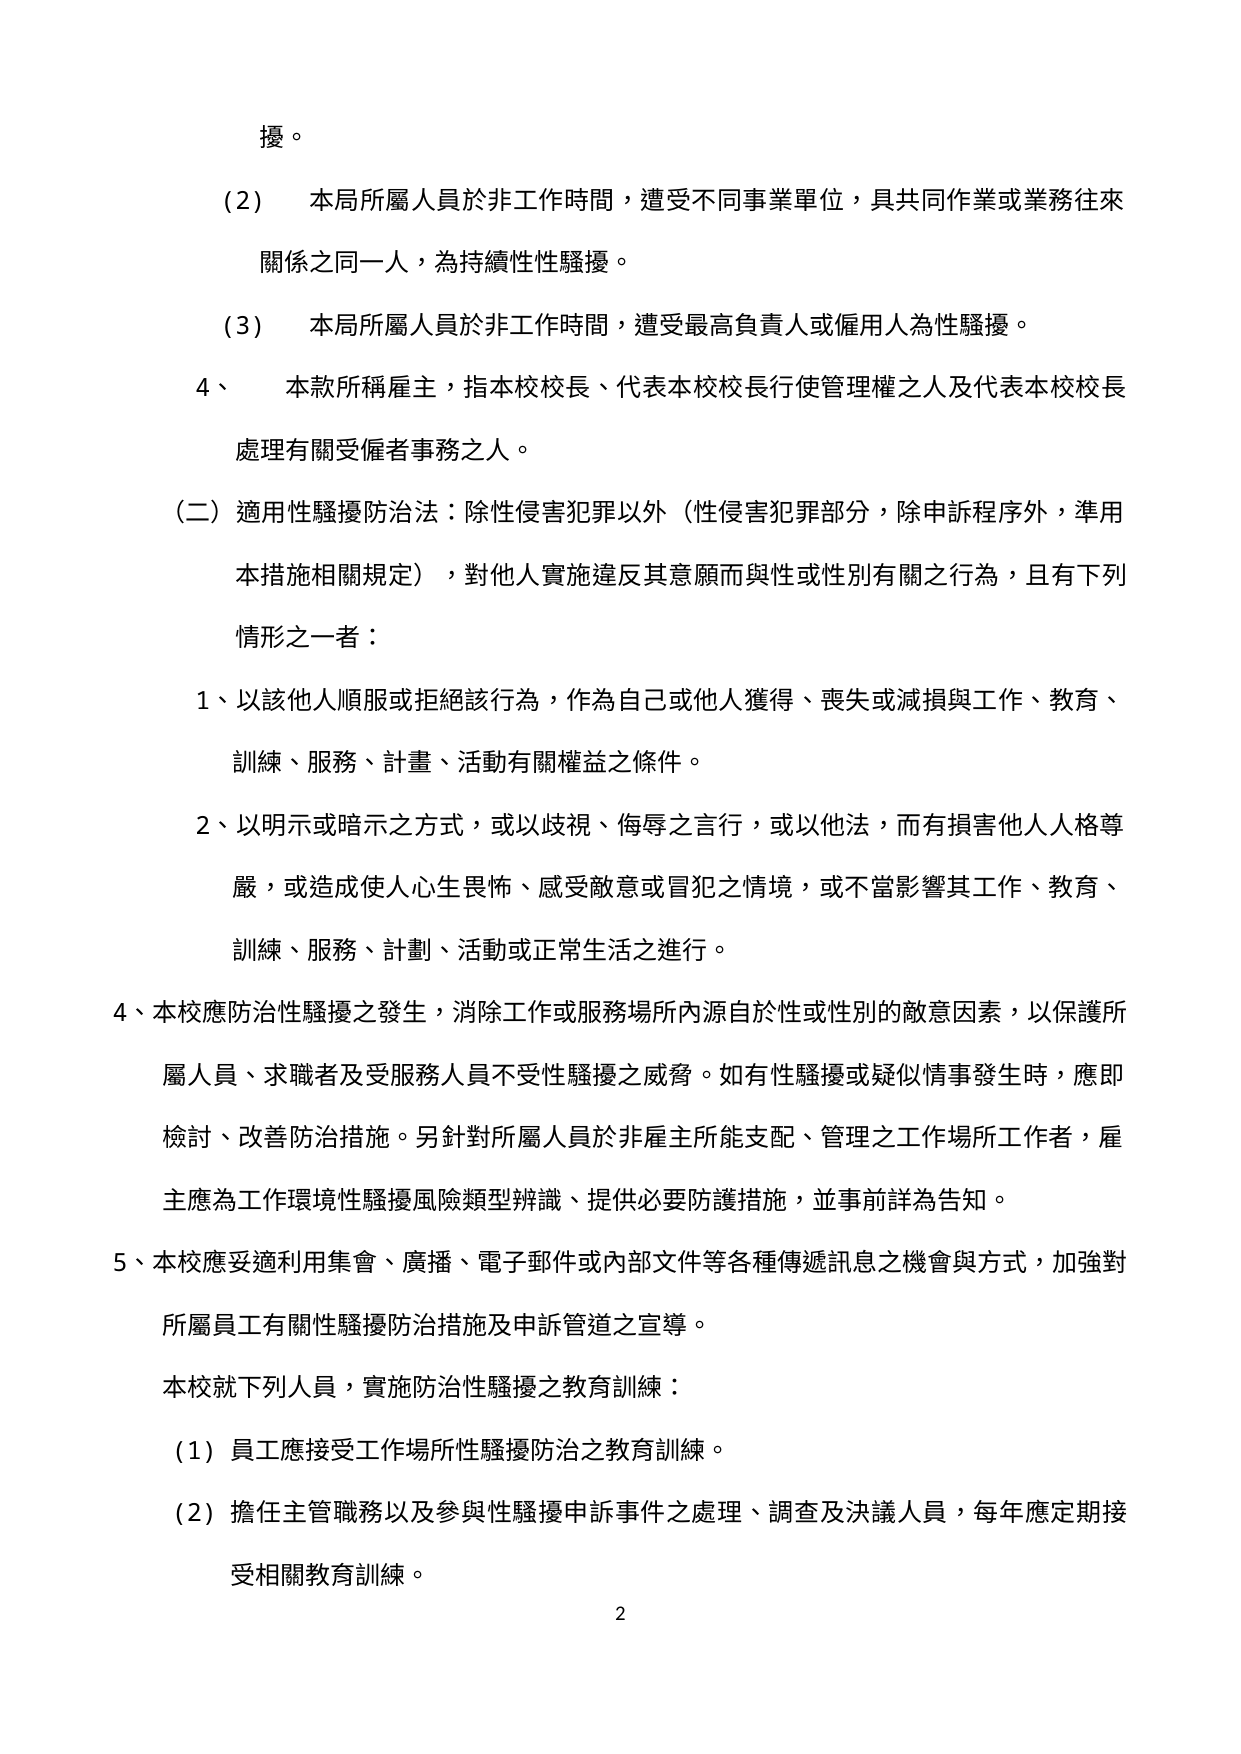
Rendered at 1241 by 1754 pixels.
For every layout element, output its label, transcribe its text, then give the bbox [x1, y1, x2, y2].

list 本款所稱雇主，指本校校長、代表本校校長行使管理權之人及代表本校校長處理有關受僱者事務之人。 [195, 344, 1128, 469]
text 1、以該他人順服或拒絕該行為，作為自己或他人獲得、喪失或減損與工作、教育、訓練、服務、計畫、活動有關權益之條件。 [195, 657, 1128, 782]
text 本校就下列人員，實施防治性騷擾之教育訓練： [162, 1344, 1128, 1407]
list 本局所屬人員於非工作時間，遭受所屬事業單位之同一人，為持續性性騷擾。 [220, 94, 1128, 157]
text （二）適用性騷擾防治法：除性侵害犯罪以外（性侵害犯罪部分，除申訴程序外，準用本措施相關規定），對他人實施違反其意願而與性或性別有關之行為，且有下列情形之一者： [160, 469, 1128, 657]
list 本校應防治性騷擾之發生，消除工作或服務場所內源自於性或性別的敵意因素，以保護所屬人員、求職者及受服務人員不受性騷擾之威脅。如有性騷擾或疑似情事發生時，應即檢討、改善防治措施。另針對所屬人員於非雇主所能支配、管理之工作場所工作者，雇主應為工作環境性騷擾風險類型辨識、提供必要防護措施，並事前詳為告知。 [112, 969, 1128, 1219]
list 本局所屬人員於非工作時間，遭受不同事業單位，具共同作業或業務往來關係之同一人，為持續性性騷擾。 [220, 157, 1128, 282]
list 員工應接受工作場所性騷擾防治之教育訓練。 [172, 1407, 1128, 1469]
list 本校應妥適利用集會、廣播、電子郵件或內部文件等各種傳遞訊息之機會與方式，加強對所屬員工有關性騷擾防治措施及申訴管道之宣導。 [112, 1219, 1128, 1344]
list 擔任主管職務以及參與性騷擾申訴事件之處理、調查及決議人員，每年應定期接受相關教育訓練。 [172, 1469, 1128, 1594]
text 2、以明示或暗示之方式，或以歧視、侮辱之言行，或以他法，而有損害他人人格尊嚴，或造成使人心生畏怖、感受敵意或冒犯之情境，或不當影響其工作、教育、訓練、服務、計劃、活動或正常生活之進行。 [195, 782, 1128, 969]
list 本局所屬人員於非工作時間，遭受最高負責人或僱用人為性騷擾。 [220, 282, 1128, 344]
